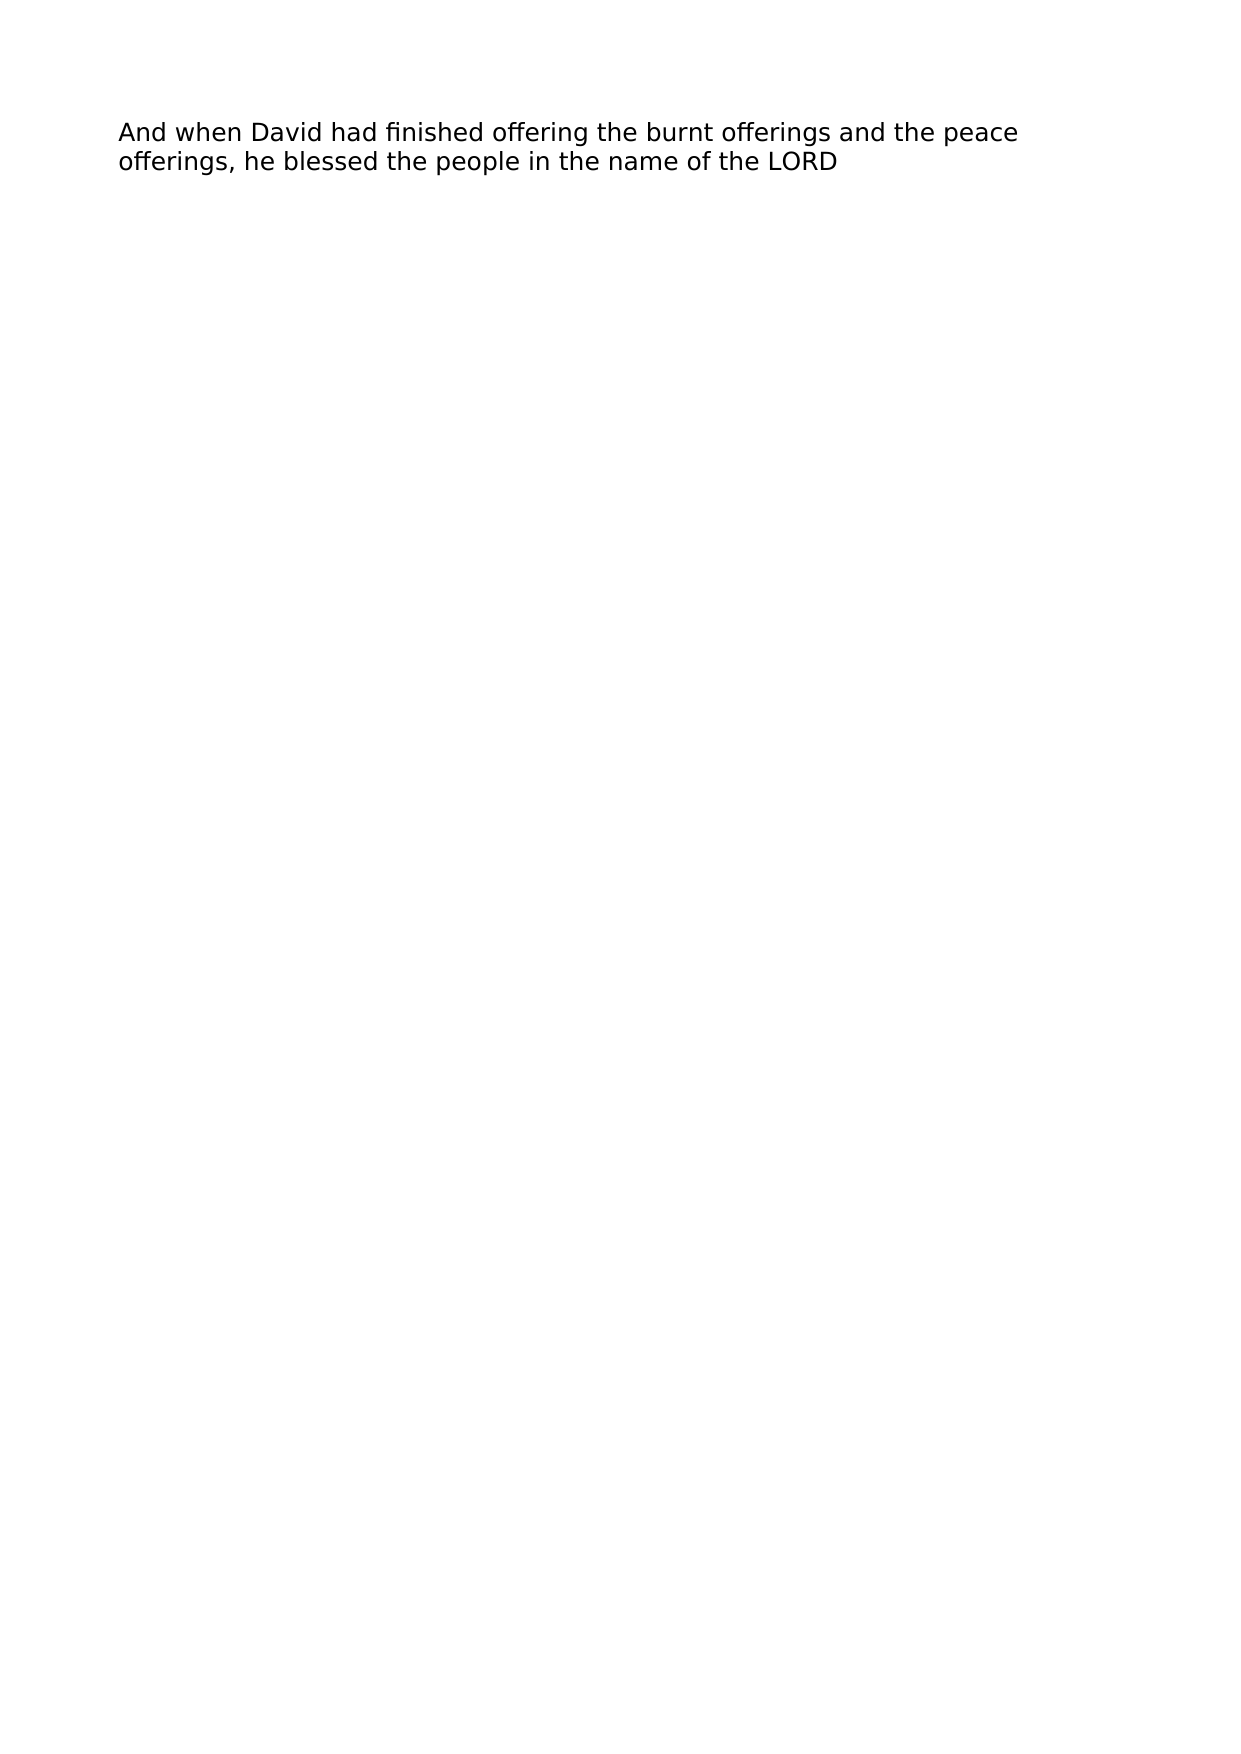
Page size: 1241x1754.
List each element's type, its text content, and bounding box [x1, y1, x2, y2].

text And when David had finished offering the burnt offerings and the peace offerings, he blessed the people in the name of the LORD [118, 118, 1122, 176]
